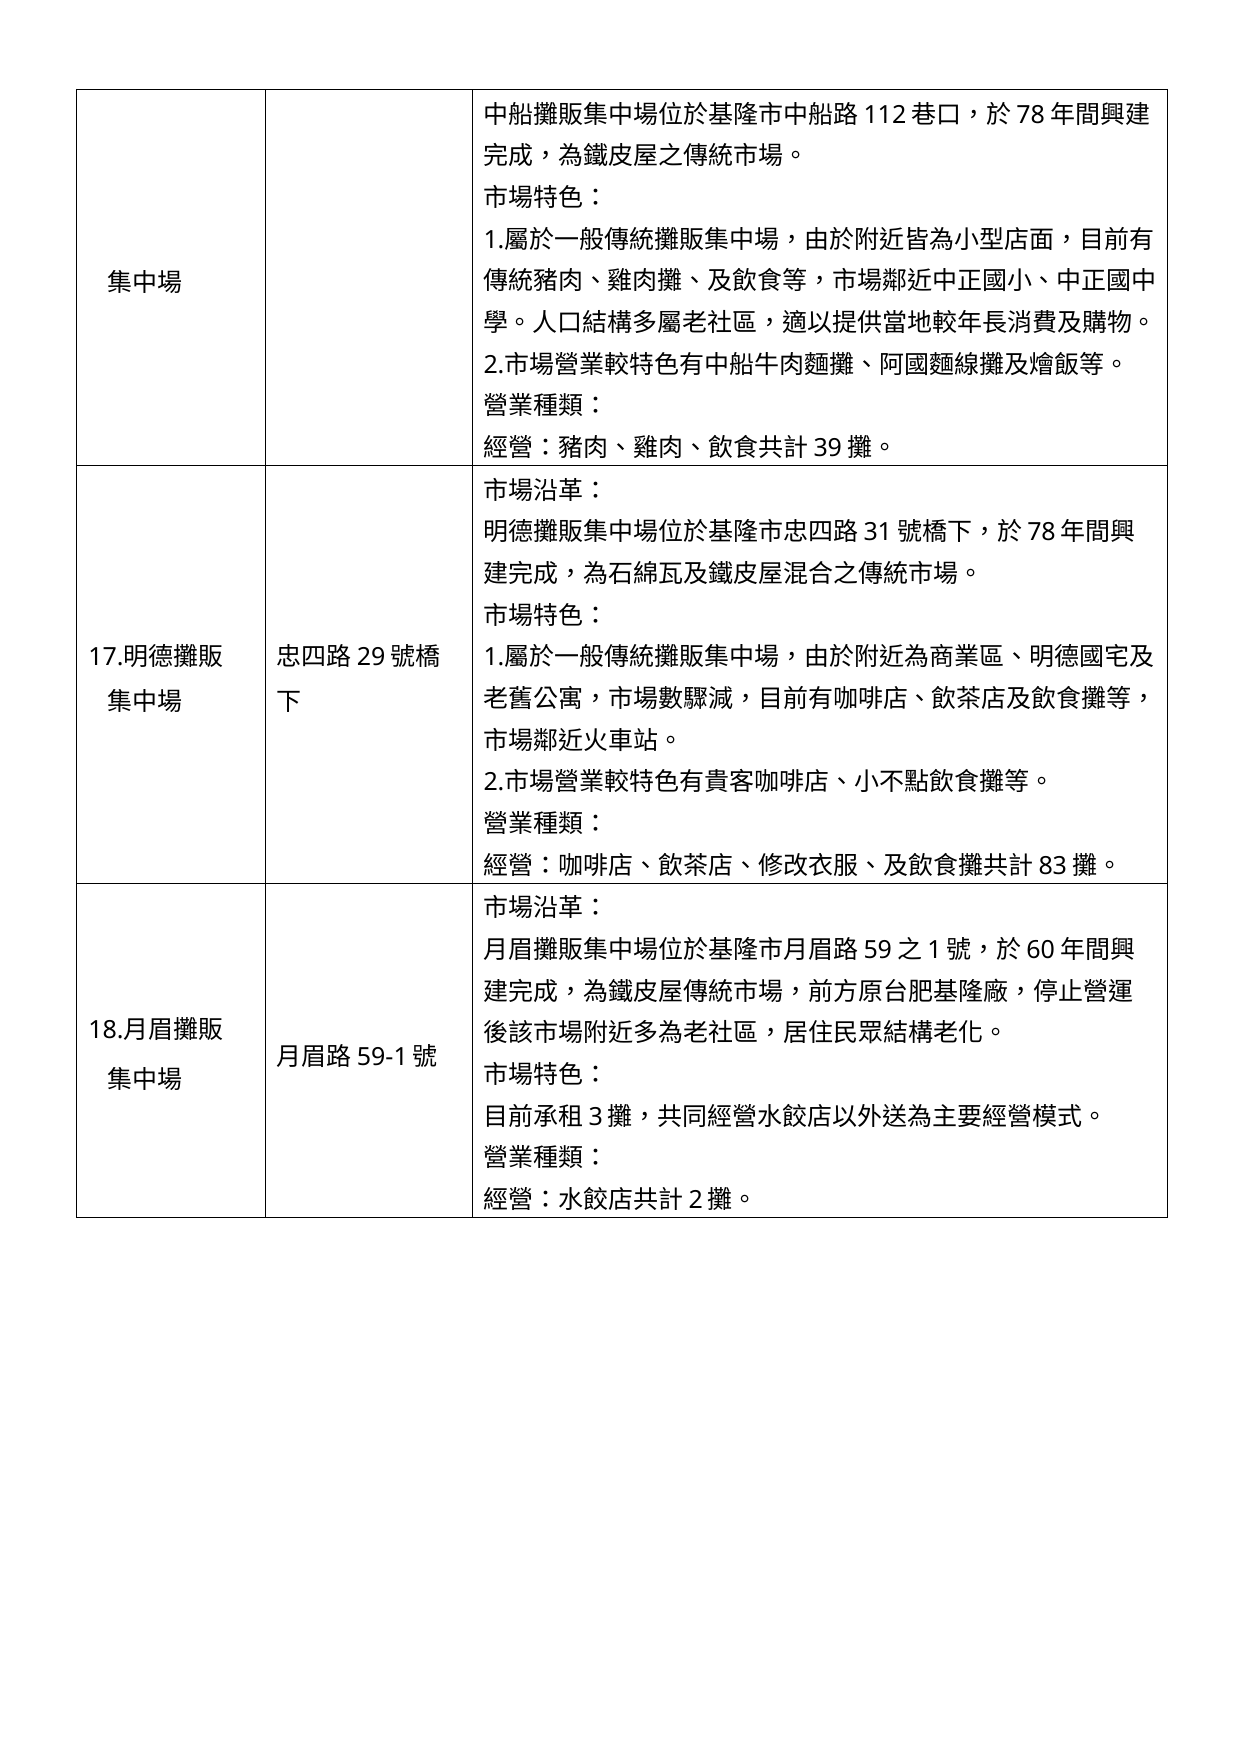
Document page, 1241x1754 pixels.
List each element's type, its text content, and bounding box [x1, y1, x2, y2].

table_cell 17.明德攤販 集中場 [77, 466, 265, 882]
table_cell 中船攤販集中場位於基隆市中船路112巷口，於78年間興建完成，為鐵皮屋之傳統市場。 市場特色： 1.屬於一般傳統攤販集中場，由於附近皆為小型店面，目前有傳統豬肉、雞肉攤、及飲食等，市場鄰近中正國小、中正國中學。人口結構多屬老社區，適以提供當地較年長消費及購物。 2.市場營業較特色有中船牛肉麵攤、阿國麵線攤及燴飯等。 營業種類： 經營：豬肉、雞肉、飲食共計39攤。 [473, 90, 1167, 465]
table_cell 市場沿革： 明德攤販集中場位於基隆市忠四路31號橋下，於78年間興建完成，為石綿瓦及鐵皮屋混合之傳統市場。 市場特色： 1.屬於一般傳統攤販集中場，由於附近為商業區、明德國宅及老舊公寓，市場數驟減，目前有咖啡店、飲茶店及飲食攤等，市場鄰近火車站。 2.市場營業較特色有貴客咖啡店、小不點飲食攤等。 營業種類： 經營：咖啡店、飲茶店、修改衣服、及飲食攤共計83攤。 [473, 466, 1167, 882]
table_cell 市場沿革： 月眉攤販集中場位於基隆市月眉路59之1號，於60年間興建完成，為鐵皮屋傳統市場，前方原台肥基隆廠，停止營運後該市場附近多為老社區，居住民眾結構老化。 市場特色： 目前承租3攤，共同經營水餃店以外送為主要經營模式。 營業種類： 經營：水餃店共計2攤。 [473, 884, 1167, 1217]
table_cell 忠四路29號橋下 [266, 466, 472, 882]
table_cell [266, 90, 472, 465]
table_cell 集中場 [77, 90, 265, 465]
table_cell 月眉路59-1號 [266, 884, 472, 1217]
table_cell 18.月眉攤販 集中場 [77, 884, 265, 1217]
